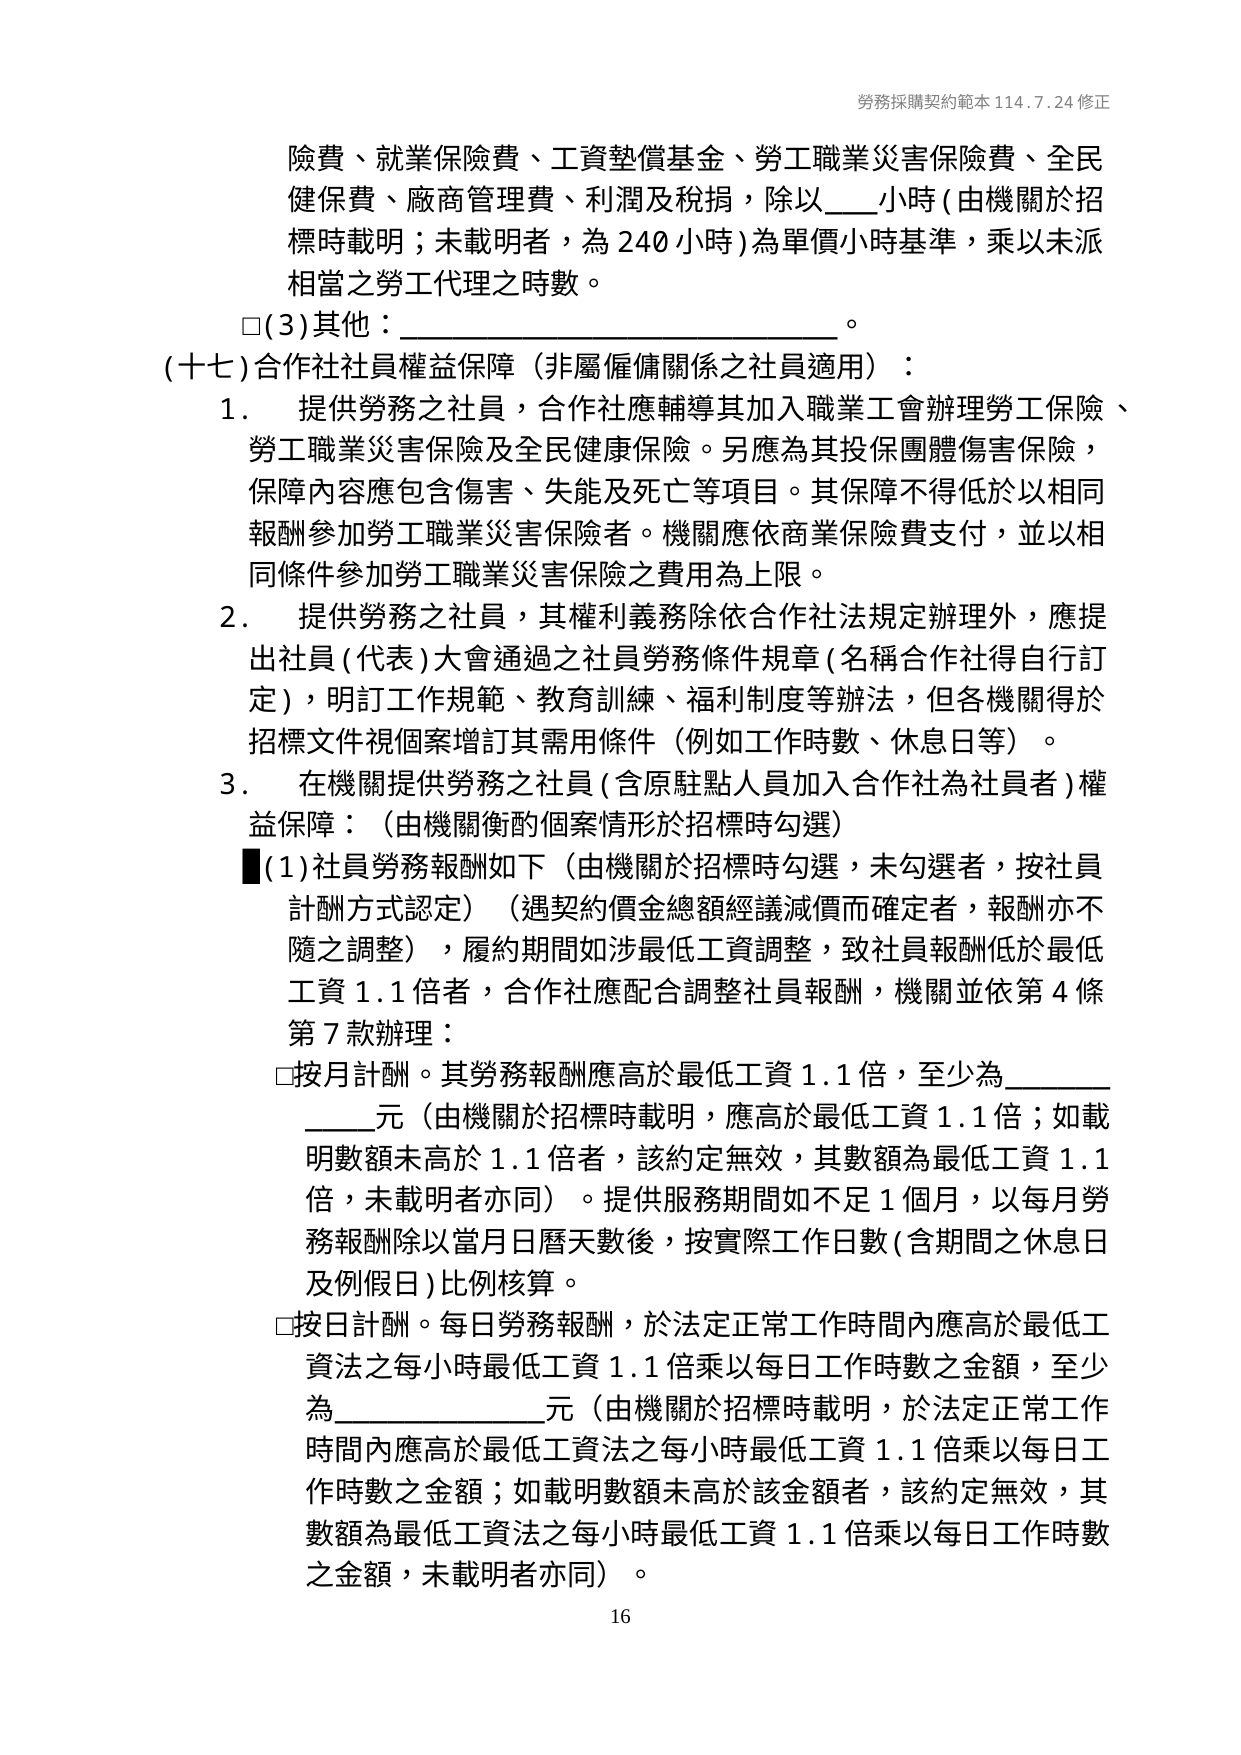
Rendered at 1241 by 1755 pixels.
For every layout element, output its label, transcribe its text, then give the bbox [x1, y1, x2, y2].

text (十七)合作社社員權益保障（非屬僱傭關係之社員適用）： [159, 344, 1110, 386]
text □按日計酬。每日勞務報酬，於法定正常工作時間內應高於最低工資法之每小時最低工資1.1倍乘以每日工作時數之金額，至少為____________元（由機關於招標時載明，於法定正常工作時間內應高於最低工資法之每小時最低工資1.1倍乘以每日工作時數之金額；如載明數額未高於該金額者，該約定無效，其數額為最低工資法之每小時最低工資1.1倍乘以每日工作時數之金額，未載明者亦同）。 [276, 1302, 1110, 1594]
text □(3)其他：_________________________。 [242, 302, 1104, 344]
text 2. 提供勞務之社員，其權利義務除依合作社法規定辦理外，應提出社員(代表)大會通過之社員勞務條件規章(名稱合作社得自行訂定)，明訂工作規範、教育訓練、福利制度等辦法，但各機關得於招標文件視個案增訂其需用條件（例如工作時數、休息日等）。 [218, 594, 1108, 761]
text □按月計酬。其勞務報酬應高於最低工資1.1倍，至少為__________元（由機關於招標時載明，應高於最低工資1.1倍；如載明數額未高於1.1倍者，該約定無效，其數額為最低工資1.1倍，未載明者亦同）。提供服務期間如不足1個月，以每月勞務報酬除以當月日曆天數後，按實際工作日數(含期間之休息日及例假日)比例核算。 [276, 1052, 1110, 1302]
text 1. 提供勞務之社員，合作社應輔導其加入職業工會辦理勞工保險、勞工職業災害保險及全民健康保險。另應為其投保團體傷害保險，保障內容應包含傷害、失能及死亡等項目。其保障不得低於以相同報酬參加勞工職業災害保險者。機關應依商業保險費支付，並以相同條件參加勞工職業災害保險之費用為上限。 [218, 386, 1108, 594]
text 險費、就業保險費、工資墊償基金、勞工職業災害保險費、全民健保費、廠商管理費、利潤及稅捐，除以___小時(由機關於招標時載明；未載明者，為240小時)為單價小時基準，乘以未派相當之勞工代理之時數。 [242, 136, 1104, 302]
text █(1)社員勞務報酬如下（由機關於招標時勾選，未勾選者，按社員計酬方式認定）（遇契約價金總額經議減價而確定者，報酬亦不隨之調整），履約期間如涉最低工資調整，致社員報酬低於最低工資1.1倍者，合作社應配合調整社員報酬，機關並依第4條第7款辦理： [242, 844, 1104, 1052]
text 3. 在機關提供勞務之社員(含原駐點人員加入合作社為社員者)權益保障：（由機關衡酌個案情形於招標時勾選） [218, 761, 1108, 844]
